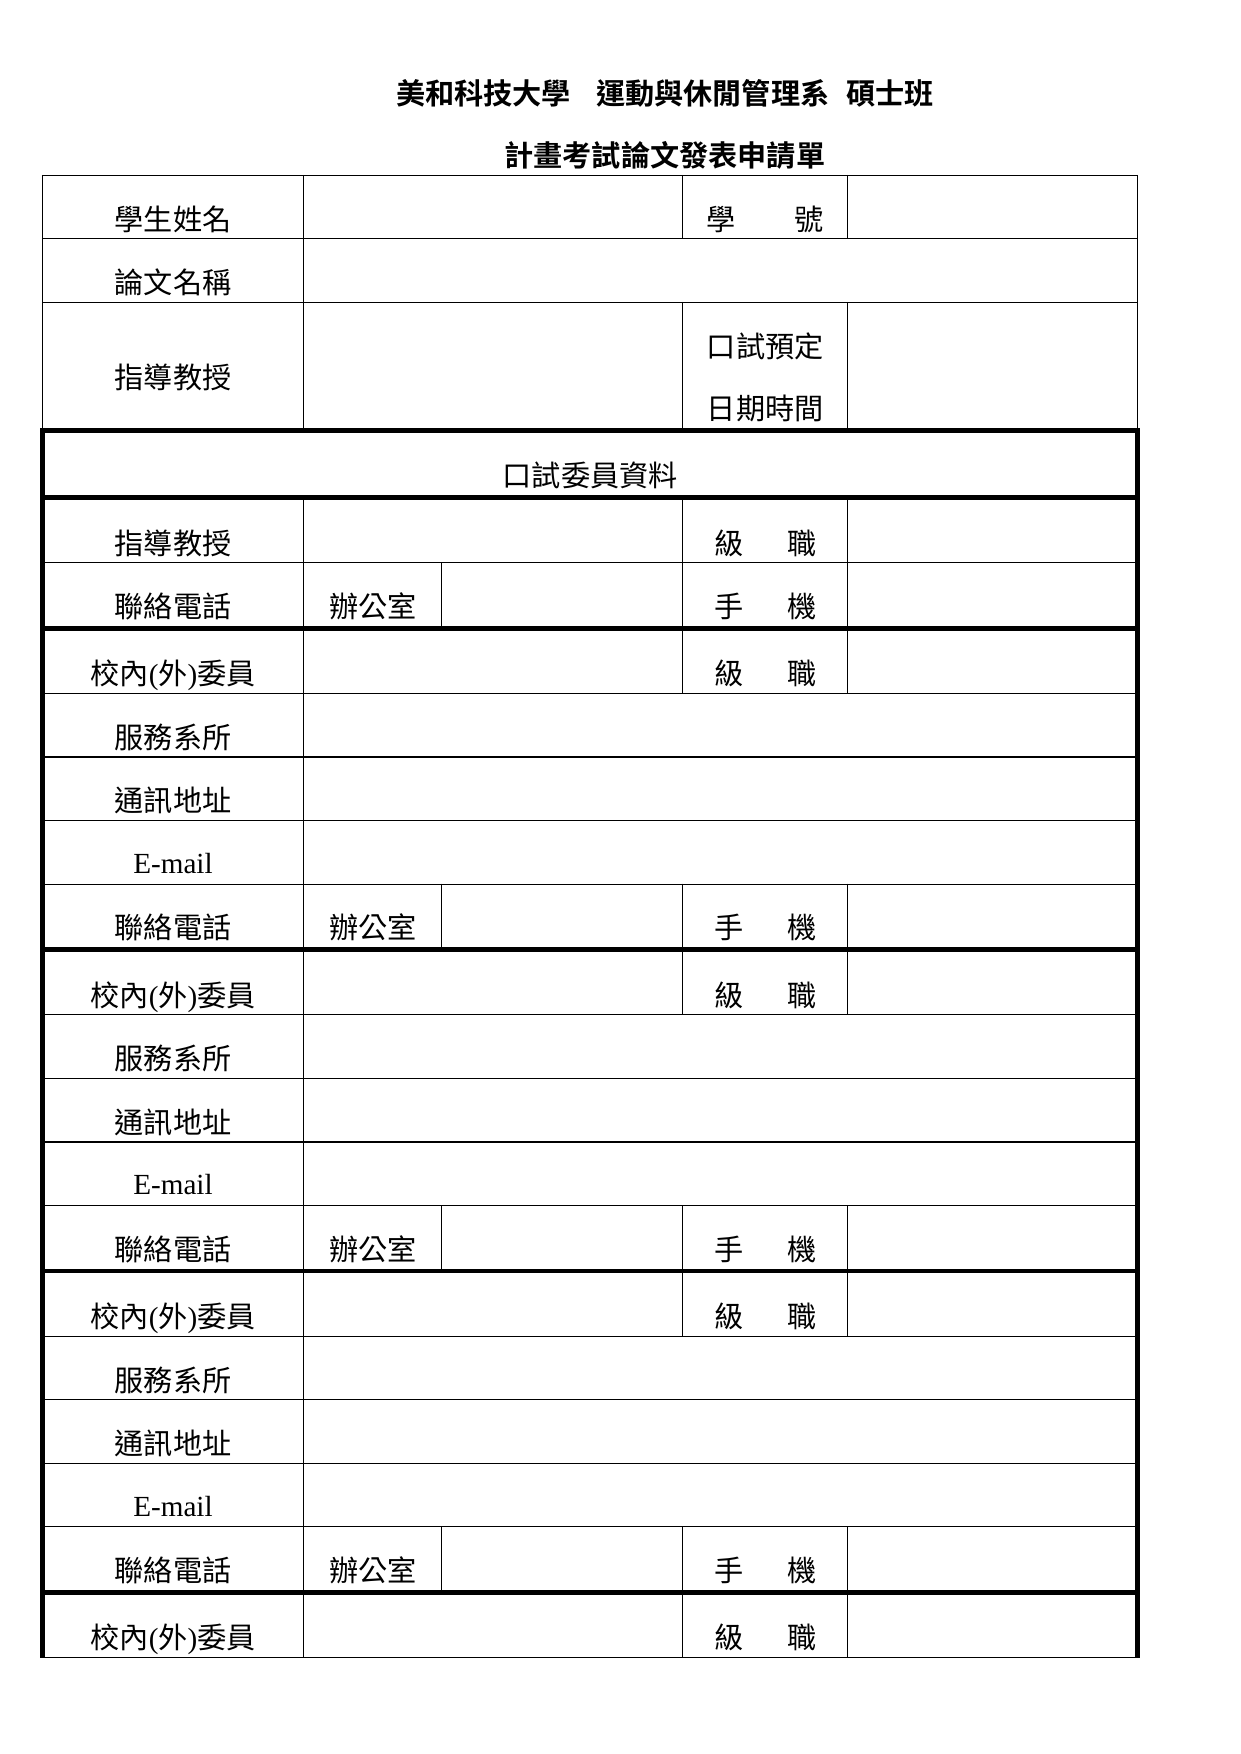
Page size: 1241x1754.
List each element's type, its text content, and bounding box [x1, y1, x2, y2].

table_cell [304, 1015, 1135, 1078]
table_cell 服務系所 [45, 694, 303, 756]
table_cell 聯絡電話 [45, 885, 303, 947]
table_cell 服務系所 [45, 1015, 303, 1078]
table_cell 指導教授 [43, 303, 303, 428]
table_cell [848, 1273, 1135, 1336]
table_cell 辦公室 [304, 563, 441, 626]
table_cell E-mail [45, 1143, 303, 1205]
table_cell [304, 1400, 1135, 1463]
table_cell [304, 952, 682, 1014]
text 計畫考試論文發表申請單 [148, 112, 1181, 175]
table_cell [848, 1527, 1135, 1590]
table_header 學生姓名 [43, 176, 303, 238]
table_cell [304, 1464, 1135, 1526]
table_cell 校內(外)委員 [45, 952, 303, 1014]
text 美和科技大學 運動與休閒管理系 碩士班 [148, 50, 1181, 112]
table_cell 口試委員資料 [45, 433, 1135, 495]
table_cell 聯絡電話 [45, 1206, 303, 1268]
table_cell E-mail [45, 1464, 303, 1526]
table_cell [304, 694, 1135, 756]
table_cell 手 機 [683, 563, 847, 626]
table_cell [848, 303, 1137, 428]
table_cell [304, 239, 1137, 302]
table_cell [304, 1143, 1135, 1205]
table_cell [848, 631, 1135, 693]
table_cell 校內(外)委員 [45, 631, 303, 693]
table_cell [304, 500, 682, 562]
table_cell 級 職 [683, 952, 847, 1014]
table_cell 通訊地址 [45, 758, 303, 820]
table_cell 手 機 [683, 1206, 847, 1268]
table_cell [442, 1527, 682, 1590]
table_cell [304, 821, 1135, 883]
table_cell [848, 1206, 1135, 1268]
table_cell 級 職 [683, 500, 847, 562]
table_cell [848, 500, 1135, 562]
table_cell 校內(外)委員 [45, 1273, 303, 1336]
table_cell [304, 758, 1135, 820]
table_cell [848, 563, 1135, 626]
table_cell 口試預定日期時間 [683, 303, 847, 428]
table_cell [304, 303, 682, 428]
table_header [304, 176, 682, 238]
table_cell E-mail [45, 821, 303, 883]
table_cell 級 職 [683, 1595, 847, 1657]
table_cell 通訊地址 [45, 1079, 303, 1141]
table_cell 手 機 [683, 885, 847, 947]
table_cell [442, 1206, 682, 1268]
table_cell [304, 1337, 1135, 1399]
table_cell 通訊地址 [45, 1400, 303, 1463]
table_header [848, 176, 1137, 238]
table_cell [848, 885, 1135, 947]
table_cell [304, 1595, 682, 1657]
table_cell 級 職 [683, 631, 847, 693]
table_cell 指導教授 [45, 500, 303, 562]
table_header 學 號 [683, 176, 847, 238]
table_cell [304, 631, 682, 693]
table_cell 聯絡電話 [45, 1527, 303, 1590]
table_cell 辦公室 [304, 1206, 441, 1268]
table_cell 論文名稱 [43, 239, 303, 302]
table_cell 手 機 [683, 1527, 847, 1590]
table_cell [848, 952, 1135, 1014]
table_cell [304, 1079, 1135, 1141]
table_cell 服務系所 [45, 1337, 303, 1399]
table_cell 校內(外)委員 [45, 1595, 303, 1657]
table_cell 級 職 [683, 1273, 847, 1336]
table_cell [848, 1595, 1135, 1657]
table_cell 聯絡電話 [45, 563, 303, 626]
table_cell [304, 1273, 682, 1336]
table_cell [442, 563, 682, 626]
table_cell 辦公室 [304, 1527, 441, 1590]
table_cell [442, 885, 682, 947]
table_cell 辦公室 [304, 885, 441, 947]
